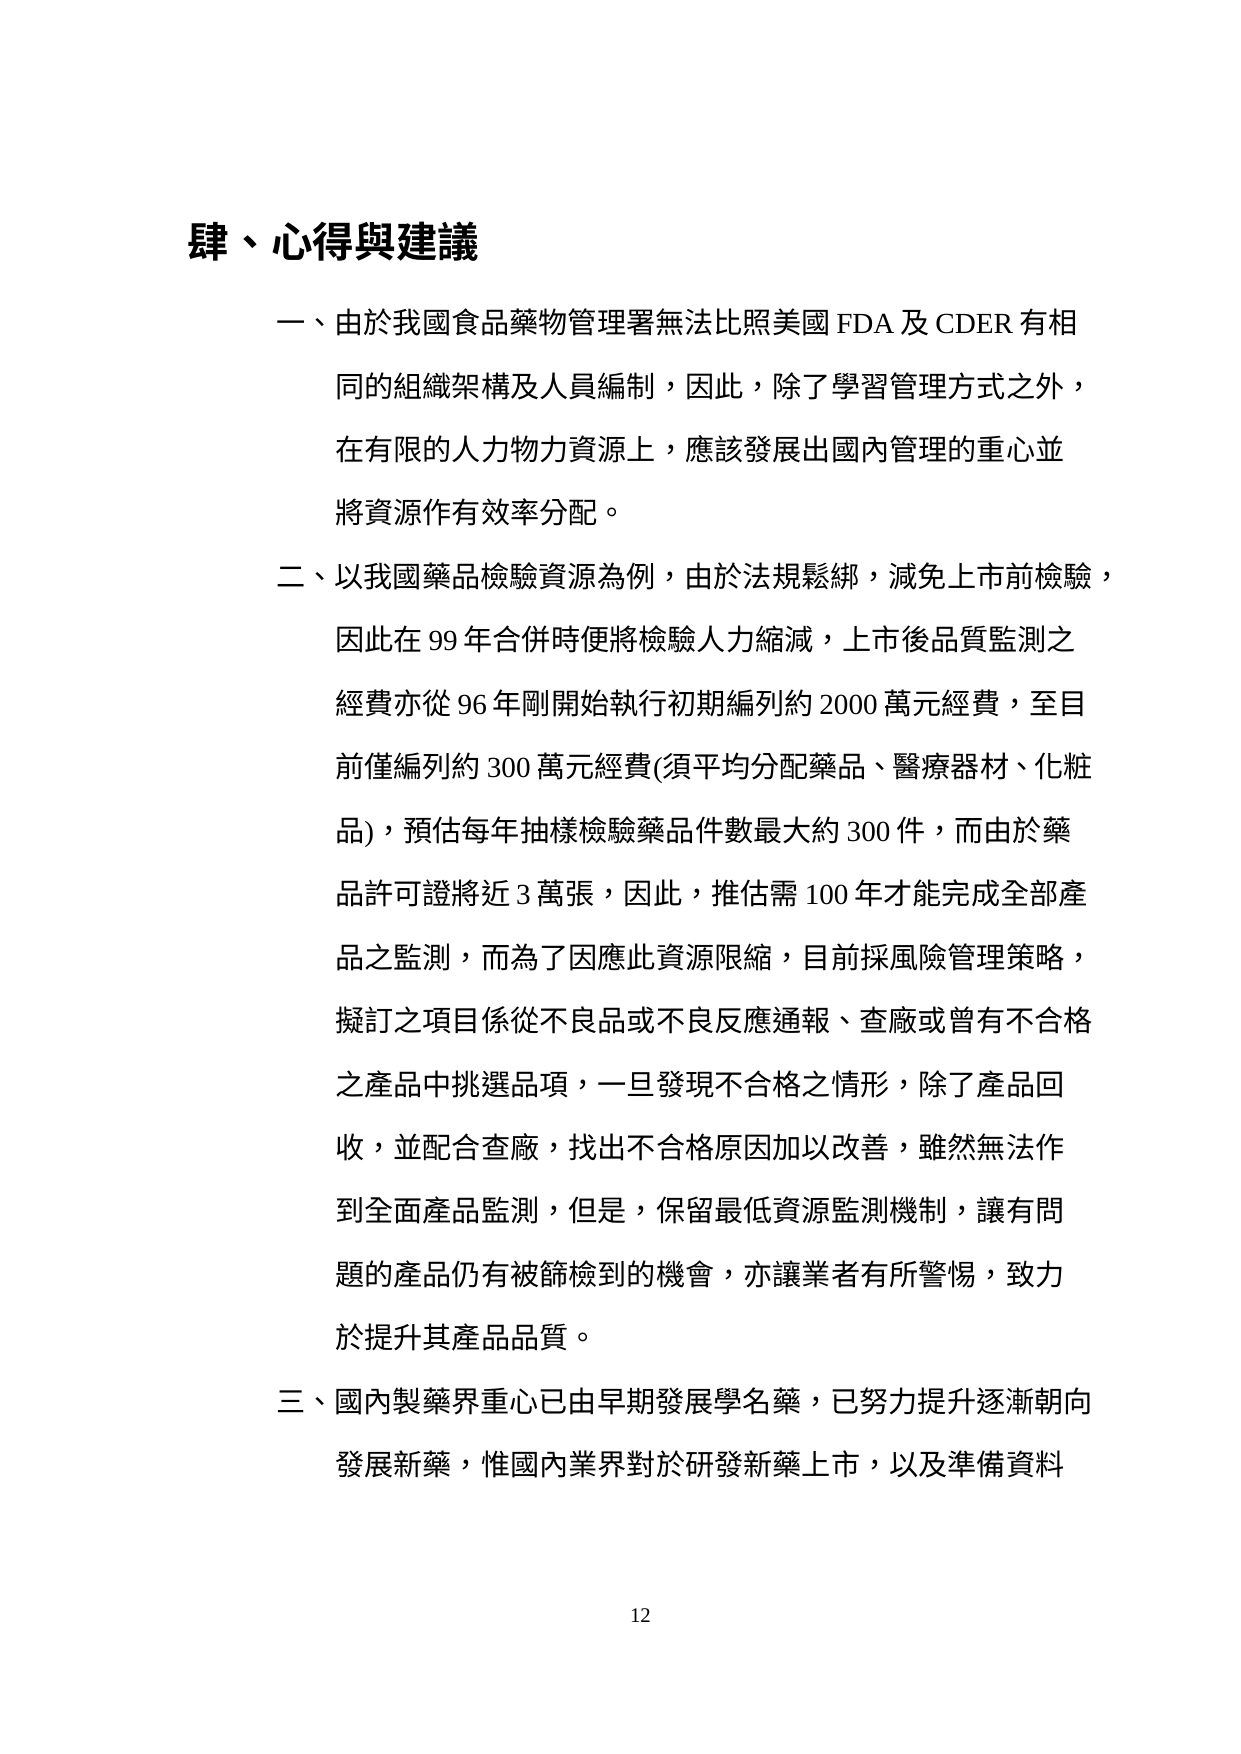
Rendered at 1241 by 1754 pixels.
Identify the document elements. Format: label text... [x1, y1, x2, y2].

text 二、以我國藥品檢驗資源為例，由於法規鬆綁，減免上市前檢驗，因此在99年合併時便將檢驗人力縮減，上市後品質監測之經費亦從96年剛開始執行初期編列約2000萬元經費，至目前僅編列約300萬元經費(須平均分配藥品、醫療器材、化粧品)，預估每年抽樣檢驗藥品件數最大約300件，而由於藥品許可證將近3萬張，因此，推估需100年才能完成全部產品之監測，而為了因應此資源限縮，目前採風險管理策略，擬訂之項目係從不良品或不良反應通報、查廠或曾有不合格之產品中挑選品項，一旦發現不合格之情形，除了產品回收，並配合查廠，找出不合格原因加以改善，雖然無法作到全面產品監測，但是，保留最低資源監測機制，讓有問題的產品仍有被篩檢到的機會，亦讓業者有所警惕，致力於提升其產品品質。 [276, 553, 1093, 1357]
text 一、由於我國食品藥物管理署無法比照美國FDA及CDER有相同的組織架構及人員編制，因此，除了學習管理方式之外，在有限的人力物力資源上，應該發展出國內管理的重心並將資源作有效率分配。 [276, 300, 1093, 532]
text 三、國內製藥界重心已由早期發展學名藥，已努力提升逐漸朝向發展新藥，惟國內業界對於研發新藥上市，以及準備資料 [276, 1378, 1093, 1484]
subtitle 肆、心得與建議 [187, 209, 1093, 270]
